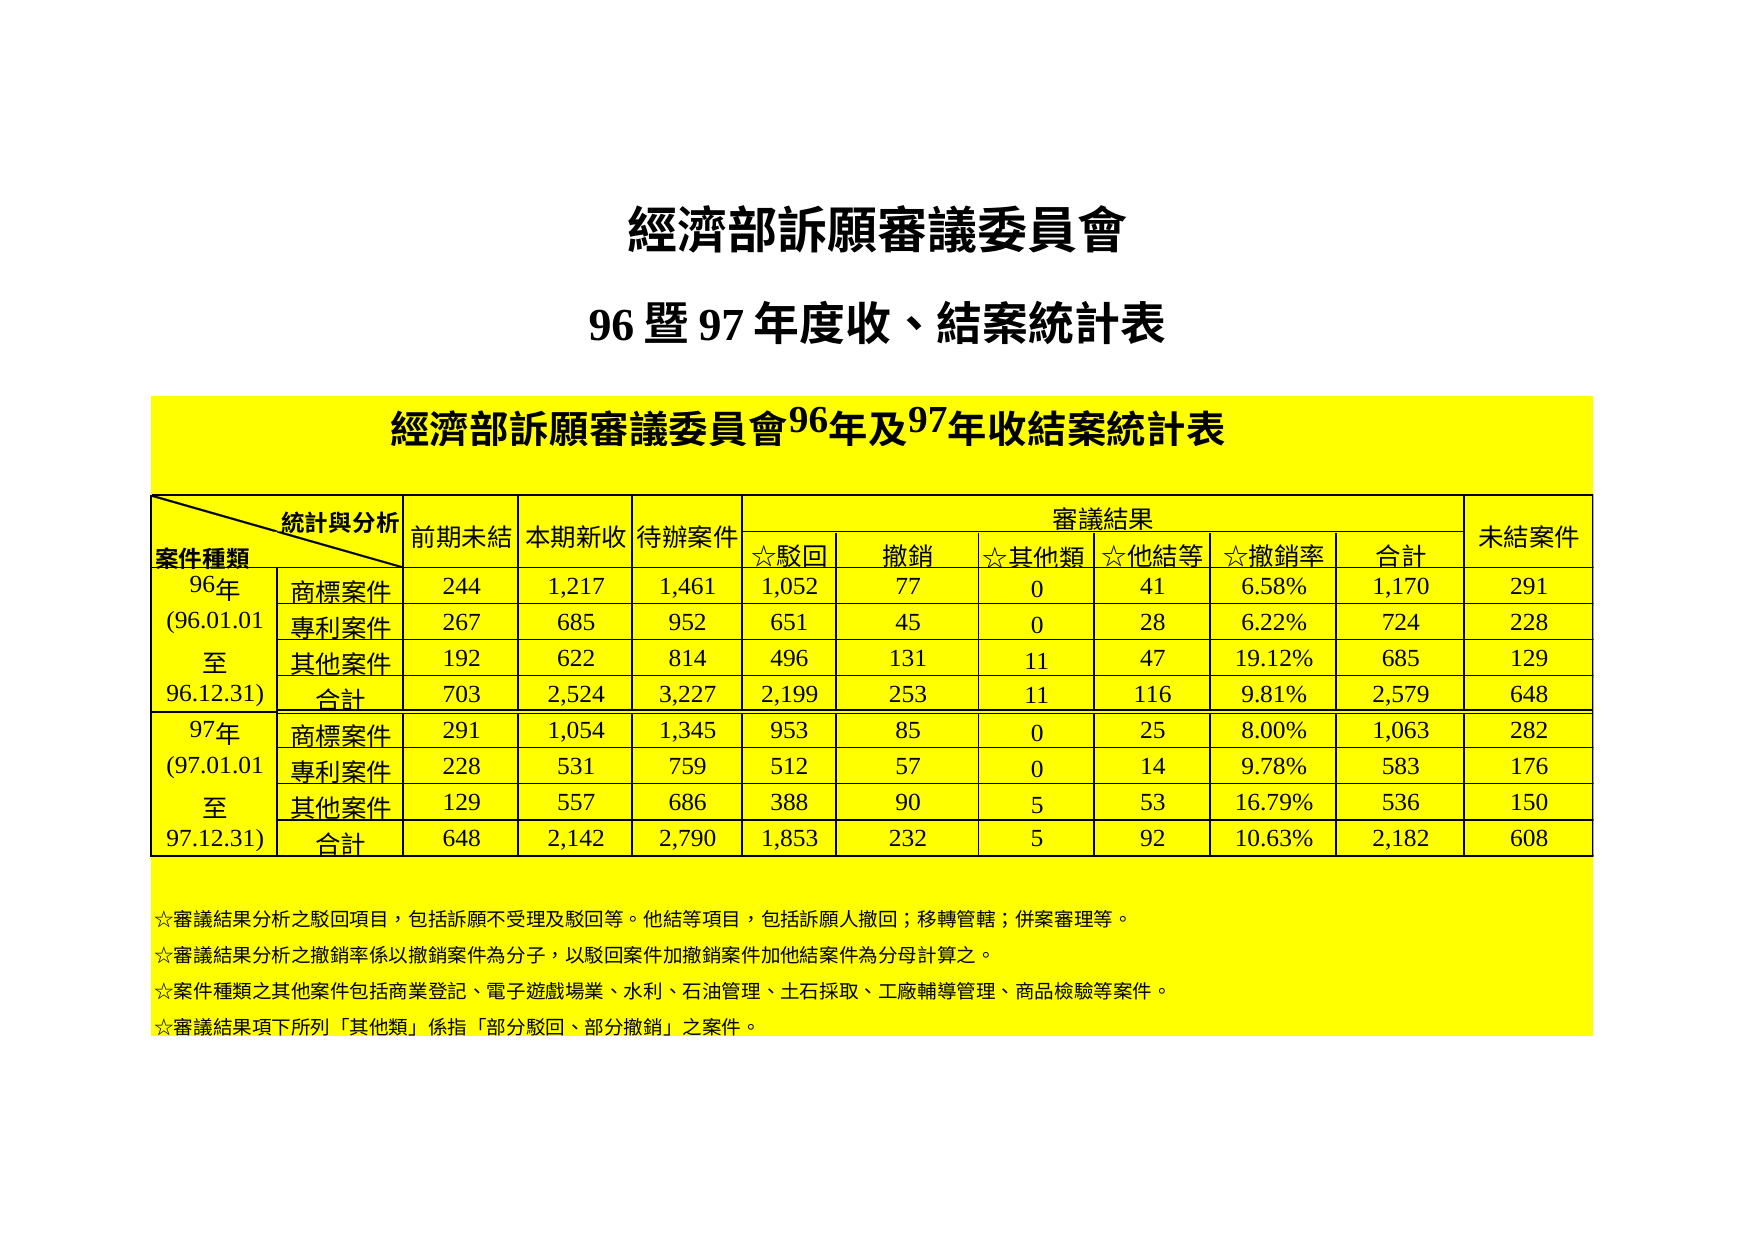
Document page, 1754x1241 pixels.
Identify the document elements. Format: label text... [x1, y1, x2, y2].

text 96暨97年度收、結案統計表 [150, 283, 1604, 358]
text 經濟部訴願審議委員會 [150, 189, 1604, 264]
